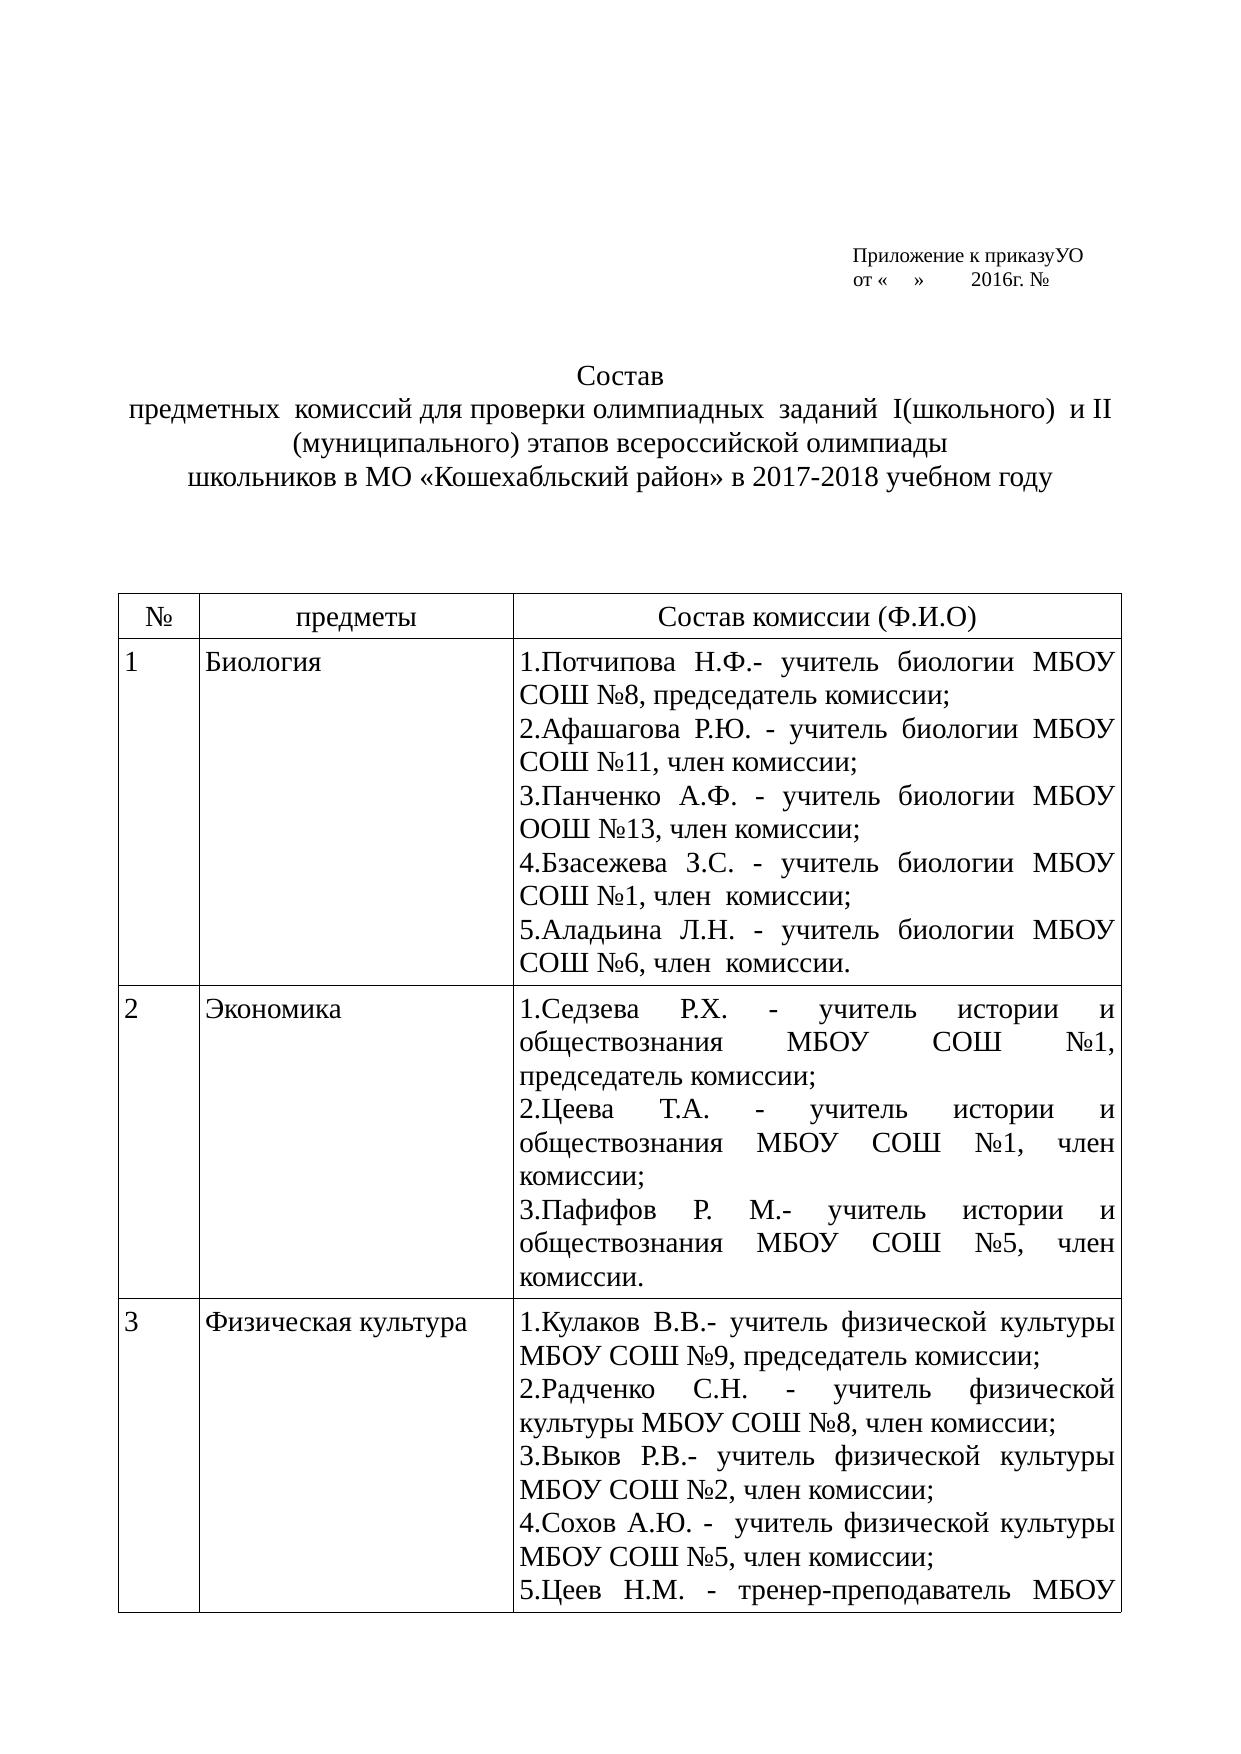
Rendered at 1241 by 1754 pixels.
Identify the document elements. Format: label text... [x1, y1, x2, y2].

table_header предметы [200, 594, 513, 638]
table_cell Физическая культура [200, 1299, 513, 1612]
table_cell 2 [119, 986, 199, 1298]
table_header Состав комиссии (Ф.И.О) [514, 594, 1121, 638]
text школьников в МО «Кошехабльский район» в 2017-2018 учебном году [118, 459, 1122, 492]
text Состав [118, 358, 1122, 392]
table_cell Биология [200, 639, 513, 985]
table_cell 1.Седзева Р.Х. - учитель истории и обществознания МБОУ СОШ №1, председатель комиссии; 2.Цеева Т.А. - учитель истории и обществознания МБОУ СОШ №1, член комиссии; 3.Пафифов Р. М.- учитель истории и обществознания МБОУ СОШ №5, член комиссии. [514, 986, 1121, 1298]
table_cell 1.Кулаков В.В.- учитель физической культуры МБОУ СОШ №9, председатель комиссии; 2.Радченко С.Н. - учитель физической культуры МБОУ СОШ №8, член комиссии; 3.Выков Р.В.- учитель физической культуры МБОУ СОШ №2, член комиссии; 4.Сохов А.Ю. - учитель физической культуры МБОУ СОШ №5, член комиссии; 5.Цеев Н.М. - тренер-преподаватель МБОУ [514, 1299, 1121, 1612]
table_cell 3 [119, 1299, 199, 1612]
table_cell 1 [119, 639, 199, 985]
text предметных комиссий для проверки олимпиадных заданий I(школьного) и II (муниципального) этапов всероссийской олимпиады [118, 392, 1122, 459]
table_cell 1.Потчипова Н.Ф.- учитель биологии МБОУ СОШ №8, председатель комиссии; 2.Афашагова Р.Ю. - учитель биологии МБОУ СОШ №11, член комиссии; 3.Панченко А.Ф. - учитель биологии МБОУ ООШ №13, член комиссии; 4.Бзасежева З.С. - учитель биологии МБОУ СОШ №1, член комиссии; 5.Аладьина Л.Н. - учитель биологии МБОУ СОШ №6, член комиссии. [514, 639, 1121, 985]
table_header № [119, 594, 199, 638]
text Приложение к приказуУО [118, 243, 1122, 267]
text от « » 2016г. № [118, 267, 1122, 291]
table_cell Экономика [200, 986, 513, 1298]
